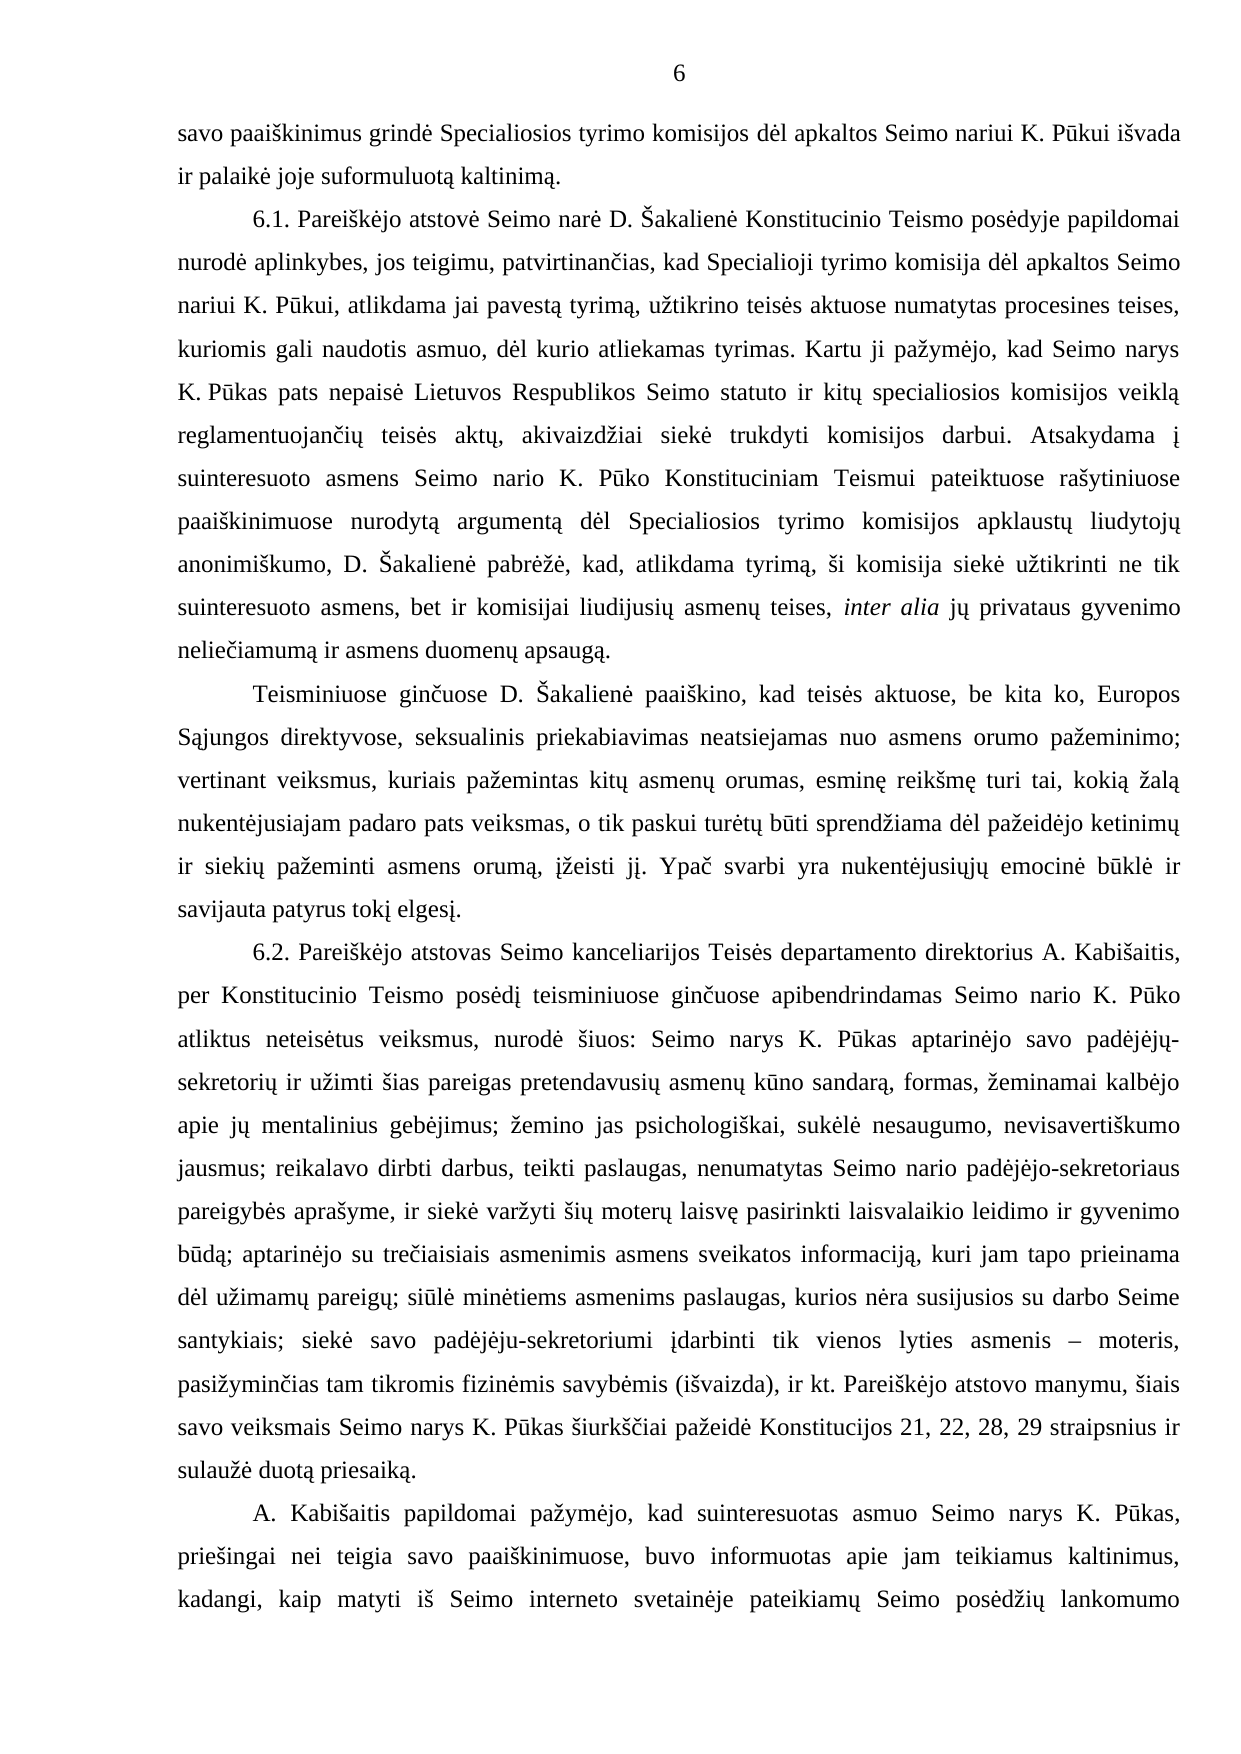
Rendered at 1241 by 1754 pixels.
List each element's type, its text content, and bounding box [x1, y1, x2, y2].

text 6.2. Pareiškėjo atstovas Seimo kanceliarijos Teisės departamento direktorius A. Kabišaitis, per Konstitucinio Teismo posėdį teisminiuose ginčuose apibendrindamas Seimo nario K. Pūko atliktus neteisėtus veiksmus, nurodė šiuos: Seimo narys K. Pūkas aptarinėjo savo padėjėjų-sekretorių ir užimti šias pareigas pretendavusių asmenų kūno sandarą, formas, žeminamai kalbėjo apie jų mentalinius gebėjimus; žemino jas psichologiškai, sukėlė nesaugumo, nevisavertiškumo jausmus; reikalavo dirbti darbus, teikti paslaugas, nenumatytas Seimo nario padėjėjo-sekretoriaus pareigybės aprašyme, ir siekė varžyti šių moterų laisvę pasirinkti laisvalaikio leidimo ir gyvenimo būdą; aptarinėjo su trečiaisiais asmenimis asmens sveikatos informaciją, kuri jam tapo prieinama dėl užimamų pareigų; siūlė minėtiems asmenims paslaugas, kurios nėra susijusios su darbo Seime santykiais; siekė savo padėjėju-sekretoriumi įdarbinti tik vienos lyties asmenis – moteris, pasižyminčias tam tikromis fizinėmis savybėmis (išvaizda), ir kt. Pareiškėjo atstovo manymu, šiais savo veiksmais Seimo narys K. Pūkas šiurkščiai pažeidė Konstitucijos 21, 22, 28, 29 straipsnius ir sulaužė duotą priesaiką. [177, 937, 1181, 1484]
text A. Kabišaitis papildomai pažymėjo, kad suinteresuotas asmuo Seimo narys K. Pūkas, priešingai nei teigia savo paaiškinimuose, buvo informuotas apie jam teikiamus kaltinimus, kadangi, kaip matyti iš Seimo interneto svetainėje pateikiamų Seimo posėdžių lankomumo [177, 1498, 1181, 1613]
text 6.1. Pareiškėjo atstovė Seimo narė D. Šakalienė Konstitucinio Teismo posėdyje papildomai nurodė aplinkybes, jos teigimu, patvirtinančias, kad Specialioji tyrimo komisija dėl apkaltos Seimo nariui K. Pūkui, atlikdama jai pavestą tyrimą, užtikrino teisės aktuose numatytas procesines teises, kuriomis gali naudotis asmuo, dėl kurio atliekamas tyrimas. Kartu ji pažymėjo, kad Seimo narys K. Pūkas pats nepaisė Lietuvos Respublikos Seimo statuto ir kitų specialiosios komisijos veiklą reglamentuojančių teisės aktų, akivaizdžiai siekė trukdyti komisijos darbui. Atsakydama į suinteresuoto asmens Seimo nario K. Pūko Konstituciniam Teismui pateiktuose rašytiniuose paaiškinimuose nurodytą argumentą dėl Specialiosios tyrimo komisijos apklaustų liudytojų anonimiškumo, D. Šakalienė pabrėžė, kad, atlikdama tyrimą, ši komisija siekė užtikrinti ne tik suinteresuoto asmens, bet ir komisijai liudijusių asmenų teises, inter alia jų privataus gyvenimo neliečiamumą ir asmens duomenų apsaugą. [177, 204, 1181, 664]
text Teisminiuose ginčuose D. Šakalienė paaiškino, kad teisės aktuose, be kita ko, Europos Sąjungos direktyvose, seksualinis priekabiavimas neatsiejamas nuo asmens orumo pažeminimo; vertinant veiksmus, kuriais pažemintas kitų asmenų orumas, esminę reikšmę turi tai, kokią žalą nukentėjusiajam padaro pats veiksmas, o tik paskui turėtų būti sprendžiama dėl pažeidėjo ketinimų ir siekių pažeminti asmens orumą, įžeisti jį. Ypač svarbi yra nukentėjusiųjų emocinė būklė ir savijauta patyrus tokį elgesį. [177, 679, 1181, 923]
text savo paaiškinimus grindė Specialiosios tyrimo komisijos dėl apkaltos Seimo nariui K. Pūkui išvada ir palaikė joje suformuluotą kaltinimą. [177, 118, 1181, 190]
